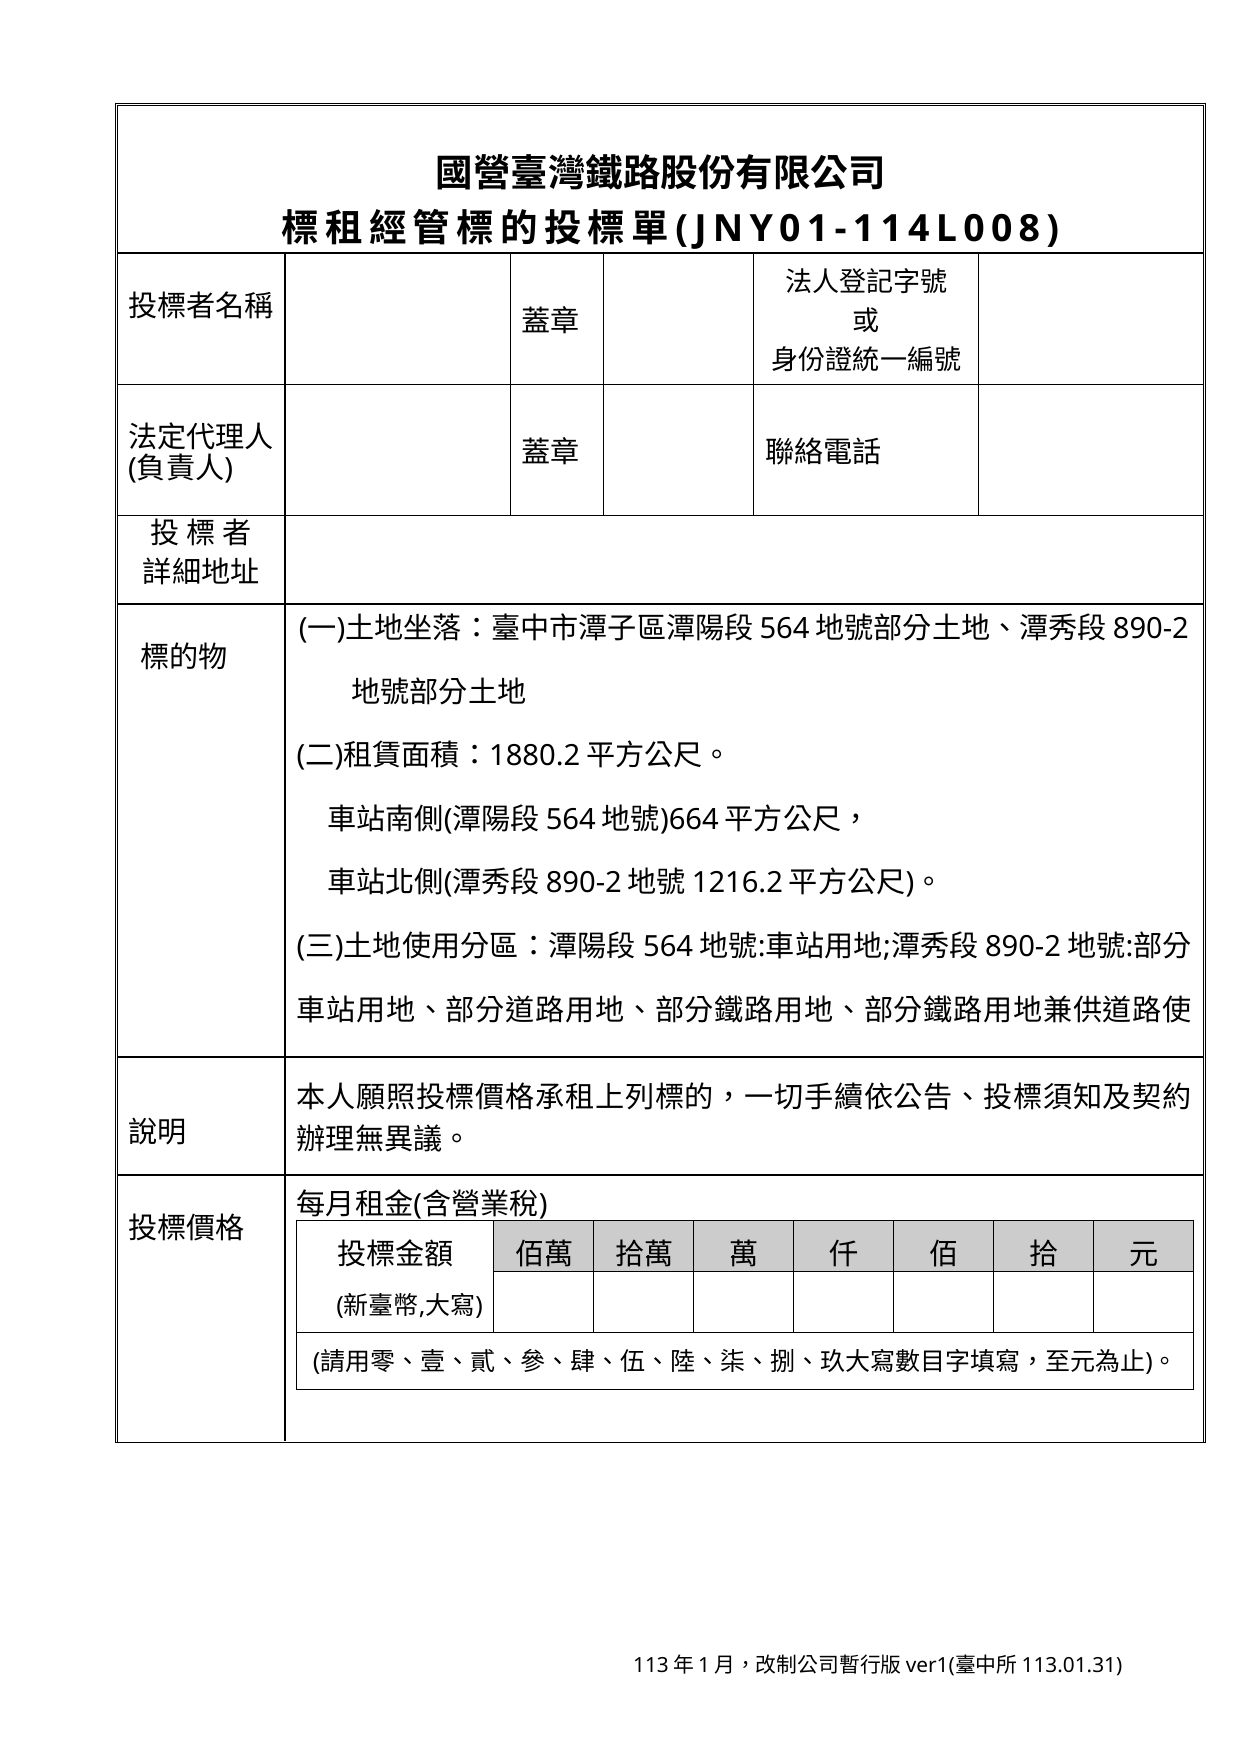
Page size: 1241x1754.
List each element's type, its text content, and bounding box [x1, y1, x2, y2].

table_cell [894, 1272, 993, 1332]
table_cell 蓋章 [511, 385, 603, 514]
table_header 國營臺灣鐵路股份有限公司 標租經管標的投標單(JNY01-114L008) [118, 106, 1203, 252]
table_cell 說明 [118, 1058, 284, 1174]
table_cell [604, 385, 753, 514]
table_cell 每月租金(含營業稅) [286, 1176, 1203, 1441]
table_header 元 [1094, 1221, 1193, 1271]
table_cell (請用零、壹、貳、參、肆、伍、陸、柒、捌、玖大寫數目字填寫，至元為止)。 [297, 1333, 1193, 1389]
table_cell 蓋章 [511, 254, 603, 383]
table_cell [979, 385, 1203, 514]
table_cell [286, 385, 510, 514]
table_header 佰 [894, 1221, 993, 1271]
table_cell [494, 1272, 593, 1332]
table_cell [286, 254, 510, 383]
table_cell 投標價格 [118, 1176, 284, 1441]
table_cell 投標者名稱 [118, 254, 284, 383]
table_cell [604, 254, 753, 383]
table_header 拾萬 [594, 1221, 693, 1271]
table_header 仟 [794, 1221, 893, 1271]
table_cell [1094, 1272, 1193, 1332]
table_cell 法定代理人(負責人) 姓名 [118, 385, 284, 514]
table_cell [694, 1272, 793, 1332]
table_cell [594, 1272, 693, 1332]
table_header 拾 [994, 1221, 1093, 1271]
table_cell 標的物 [118, 605, 284, 1056]
table_cell 投 標 者 詳細地址 [118, 516, 284, 603]
table_header 投標金額 (新臺幣,大寫) [297, 1221, 493, 1332]
table_cell [286, 516, 1203, 603]
table_cell [979, 254, 1203, 383]
table_cell [794, 1272, 893, 1332]
table_cell 法人登記字號 或 身份證統一編號 [754, 254, 978, 383]
table_header 佰萬 [494, 1221, 593, 1271]
table_cell 本人願照投標價格承租上列標的，一切手續依公告、投標須知及契約辦理無異議。 [286, 1058, 1203, 1174]
table_cell [994, 1272, 1093, 1332]
table_header 萬 [694, 1221, 793, 1271]
table_cell (一)土地坐落：臺中市潭子區潭陽段564地號部分土地、潭秀段890-2地號部分土地 (二)租賃面積：1880.2平方公尺。 車站南側(潭陽段564地號)664平方公尺， 車站北側(潭秀段890-2地號1216.2平方公尺)。 (三)土地使用分區：潭陽段564地號:車站用地;潭秀段890-2地號:部分車站用地、部分道路用地、部分鐵路用地、部分鐵路用地兼供道路使用。 [286, 605, 1203, 1056]
table_cell 聯絡電話 [754, 385, 978, 514]
